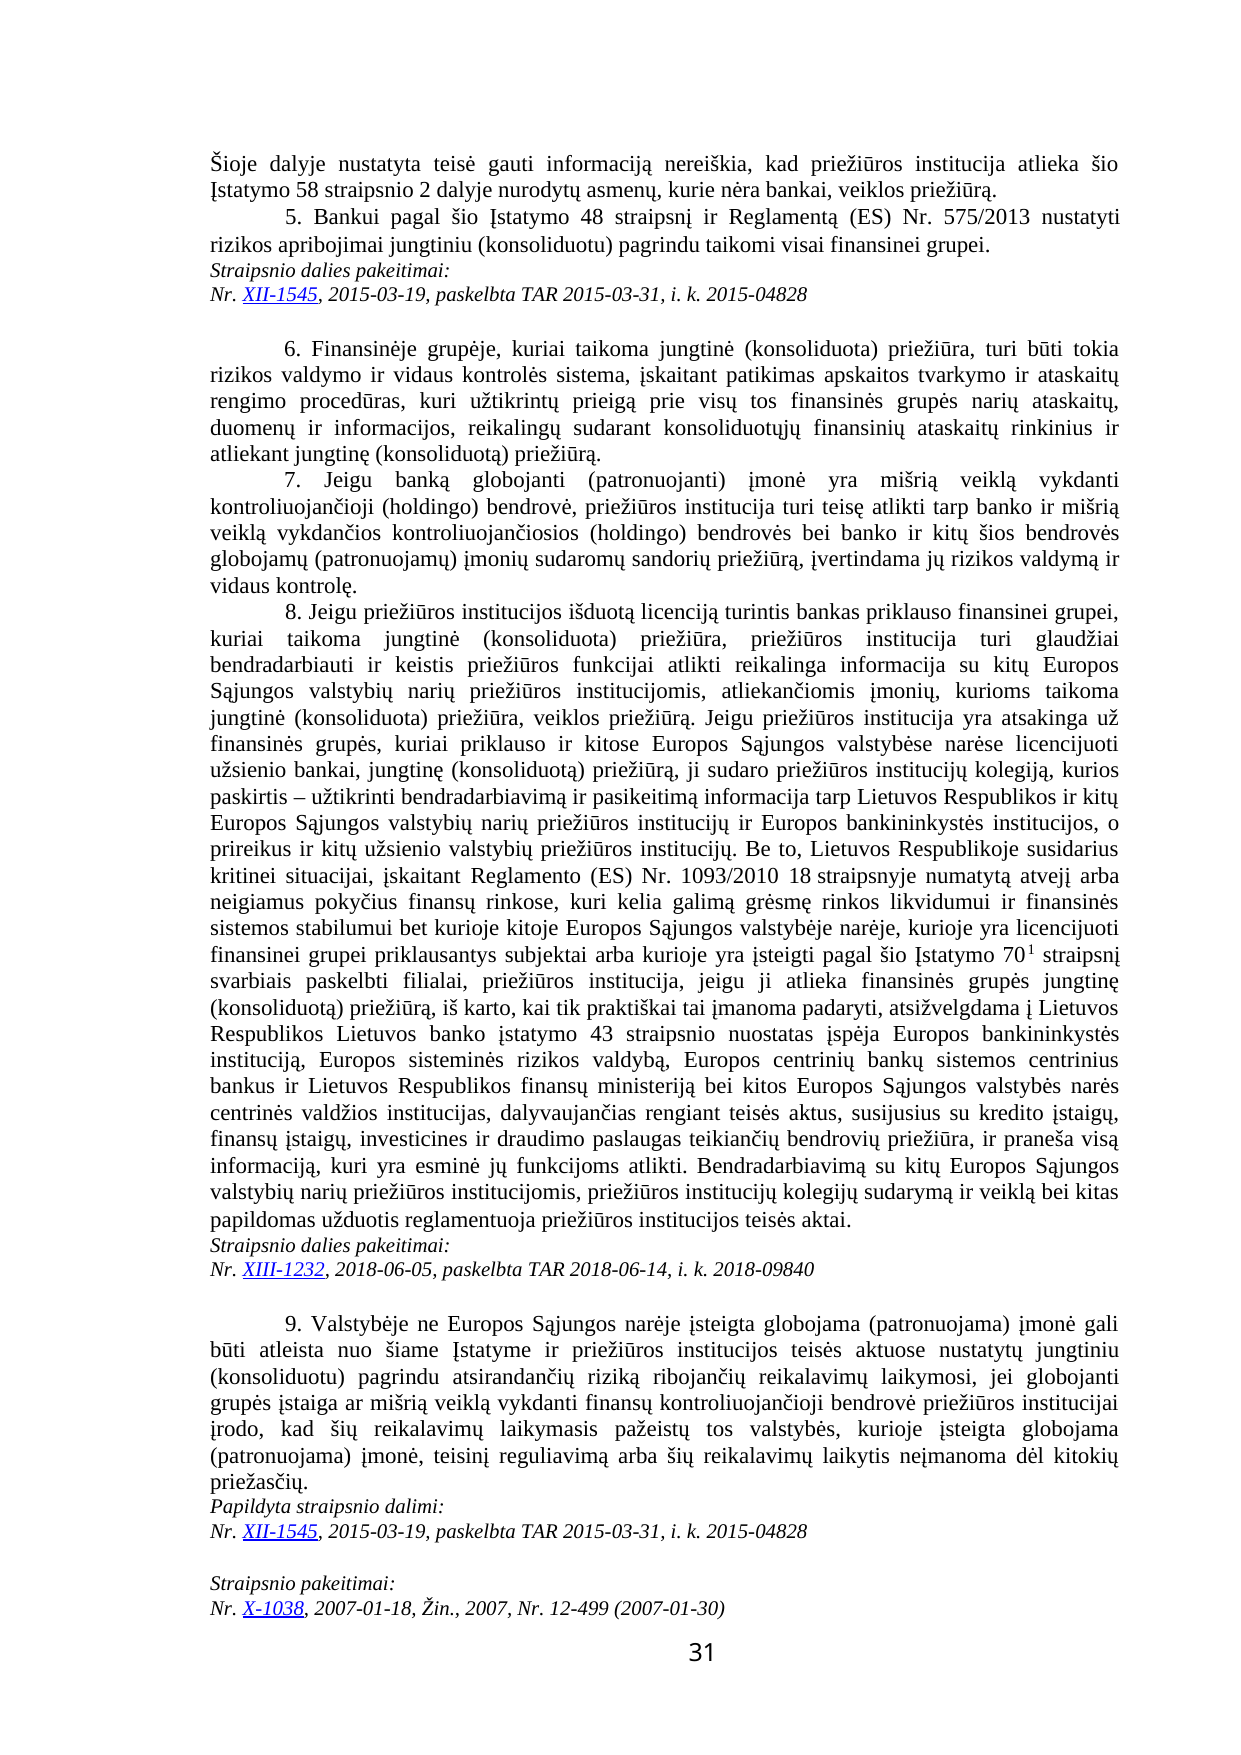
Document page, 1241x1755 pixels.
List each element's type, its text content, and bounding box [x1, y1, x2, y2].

text Nr. XIII-1232, 2018-06-05, paskelbta TAR 2018-06-14, i. k. 2018-09840 [210, 1257, 1120, 1281]
text 7. Jeigu banką globojanti (patronuojanti) įmonė yra mišrią veiklą vykdanti kontroliuojančioji (holdingo) bendrovė, priežiūros institucija turi teisę atlikti tarp banko ir mišrią veiklą vykdančios kontroliuojančiosios (holdingo) bendrovės bei banko ir kitų šios bendrovės globojamų (patronuojamų) įmonių sudaromų sandorių priežiūrą, įvertindama jų rizikos valdymą ir vidaus kontrolę. [210, 466, 1120, 598]
text Straipsnio dalies pakeitimai: [210, 1233, 1120, 1257]
text 6. Finansinėje grupėje, kuriai taikoma jungtinė (konsoliduota) priežiūra, turi būti tokia rizikos valdymo ir vidaus kontrolės sistema, įskaitant patikimas apskaitos tvarkymo ir ataskaitų rengimo procedūras, kuri užtikrintų prieigą prie visų tos finansinės grupės narių ataskaitų, duomenų ir informacijos, reikalingų sudarant konsoliduotųjų finansinių ataskaitų rinkinius ir atliekant jungtinę (konsoliduotą) priežiūrą. [210, 335, 1120, 466]
text Šioje dalyje nustatyta teisė gauti informaciją nereiškia, kad priežiūros institucija atlieka šio Įstatymo 58 straipsnio 2 dalyje nurodytų asmenų, kurie nėra bankai, veiklos priežiūrą. [210, 150, 1120, 203]
text Straipsnio dalies pakeitimai: [210, 258, 1120, 282]
text Nr. X-1038, 2007-01-18, Žin., 2007, Nr. 12-499 (2007-01-30) [210, 1595, 1120, 1619]
text Papildyta straipsnio dalimi: [210, 1494, 1120, 1518]
text Nr. XII-1545, 2015-03-19, paskelbta TAR 2015-03-31, i. k. 2015-04828 [210, 282, 1120, 306]
text Nr. XII-1545, 2015-03-19, paskelbta TAR 2015-03-31, i. k. 2015-04828 [210, 1518, 1120, 1543]
text 8. Jeigu priežiūros institucijos išduotą licenciją turintis bankas priklauso finansinei grupei, kuriai taikoma jungtinė (konsoliduota) priežiūra, priežiūros institucija turi glaudžiai bendradarbiauti ir keistis priežiūros funkcijai atlikti reikalinga informacija su kitų Europos Sąjungos valstybių narių priežiūros institucijomis, atliekančiomis įmonių, kurioms taikoma jungtinė (konsoliduota) priežiūra, veiklos priežiūrą. Jeigu priežiūros institucija yra atsakinga už finansinės grupės, kuriai priklauso ir kitose Europos Sąjungos valstybėse narėse licencijuoti užsienio bankai, jungtinę (konsoliduotą) priežiūrą, ji sudaro priežiūros institucijų kolegiją, kurios paskirtis – užtikrinti bendradarbiavimą ir pasikeitimą informacija tarp Lietuvos Respublikos ir kitų Europos Sąjungos valstybių narių priežiūros institucijų ir Europos bankininkystės institucijos, o prireikus ir kitų užsienio valstybių priežiūros institucijų. Be to, Lietuvos Respublikoje susidarius kritinei situacijai, įskaitant Reglamento (ES) Nr. 1093/2010 18 straipsnyje numatytą atvejį arba neigiamus pokyčius finansų rinkose, kuri kelia galimą grėsmę rinkos likvidumui ir finansinės sistemos stabilumui bet kurioje kitoje Europos Sąjungos valstybėje narėje, kurioje yra licencijuoti finansinei grupei priklausantys subjektai arba kurioje yra įsteigti pagal šio Įstatymo 701 straipsnį svarbiais paskelbti filialai, priežiūros institucija, jeigu ji atlieka finansinės grupės jungtinę (konsoliduotą) priežiūrą, iš karto, kai tik praktiškai tai įmanoma padaryti, atsižvelgdama į Lietuvos Respublikos Lietuvos banko įstatymo 43 straipsnio nuostatas įspėja Europos bankininkystės instituciją, Europos sisteminės rizikos valdybą, Europos centrinių bankų sistemos centrinius bankus ir Lietuvos Respublikos finansų ministeriją bei kitos Europos Sąjungos valstybės narės centrinės valdžios institucijas, dalyvaujančias rengiant teisės aktus, susijusius su kredito įstaigų, finansų įstaigų, investicines ir draudimo paslaugas teikiančių bendrovių priežiūra, ir praneša visą informaciją, kuri yra esminė jų funkcijoms atlikti. Bendradarbiavimą su kitų Europos Sąjungos valstybių narių priežiūros institucijomis, priežiūros institucijų kolegijų sudarymą ir veiklą bei kitas papildomas užduotis reglamentuoja priežiūros institucijos teisės aktai. [210, 598, 1120, 1233]
text 9. Valstybėje ne Europos Sąjungos narėje įsteigta globojama (patronuojama) įmonė gali būti atleista nuo šiame Įstatyme ir priežiūros institucijos teisės aktuose nustatytų jungtiniu (konsoliduotu) pagrindu atsirandančių riziką ribojančių reikalavimų laikymosi, jei globojanti grupės įstaiga ar mišrią veiklą vykdanti finansų kontroliuojančioji bendrovė priežiūros institucijai įrodo, kad šių reikalavimų laikymasis pažeistų tos valstybės, kurioje įsteigta globojama (patronuojama) įmonė, teisinį reguliavimą arba šių reikalavimų laikytis neįmanoma dėl kitokių priežasčių. [210, 1310, 1120, 1494]
text Straipsnio pakeitimai: [210, 1571, 1120, 1595]
text 5. Bankui pagal šio Įstatymo 48 straipsnį ir Reglamentą (ES) Nr. 575/2013 nustatyti rizikos apribojimai jungtiniu (konsoliduotu) pagrindu taikomi visai finansinei grupei. [210, 203, 1120, 258]
